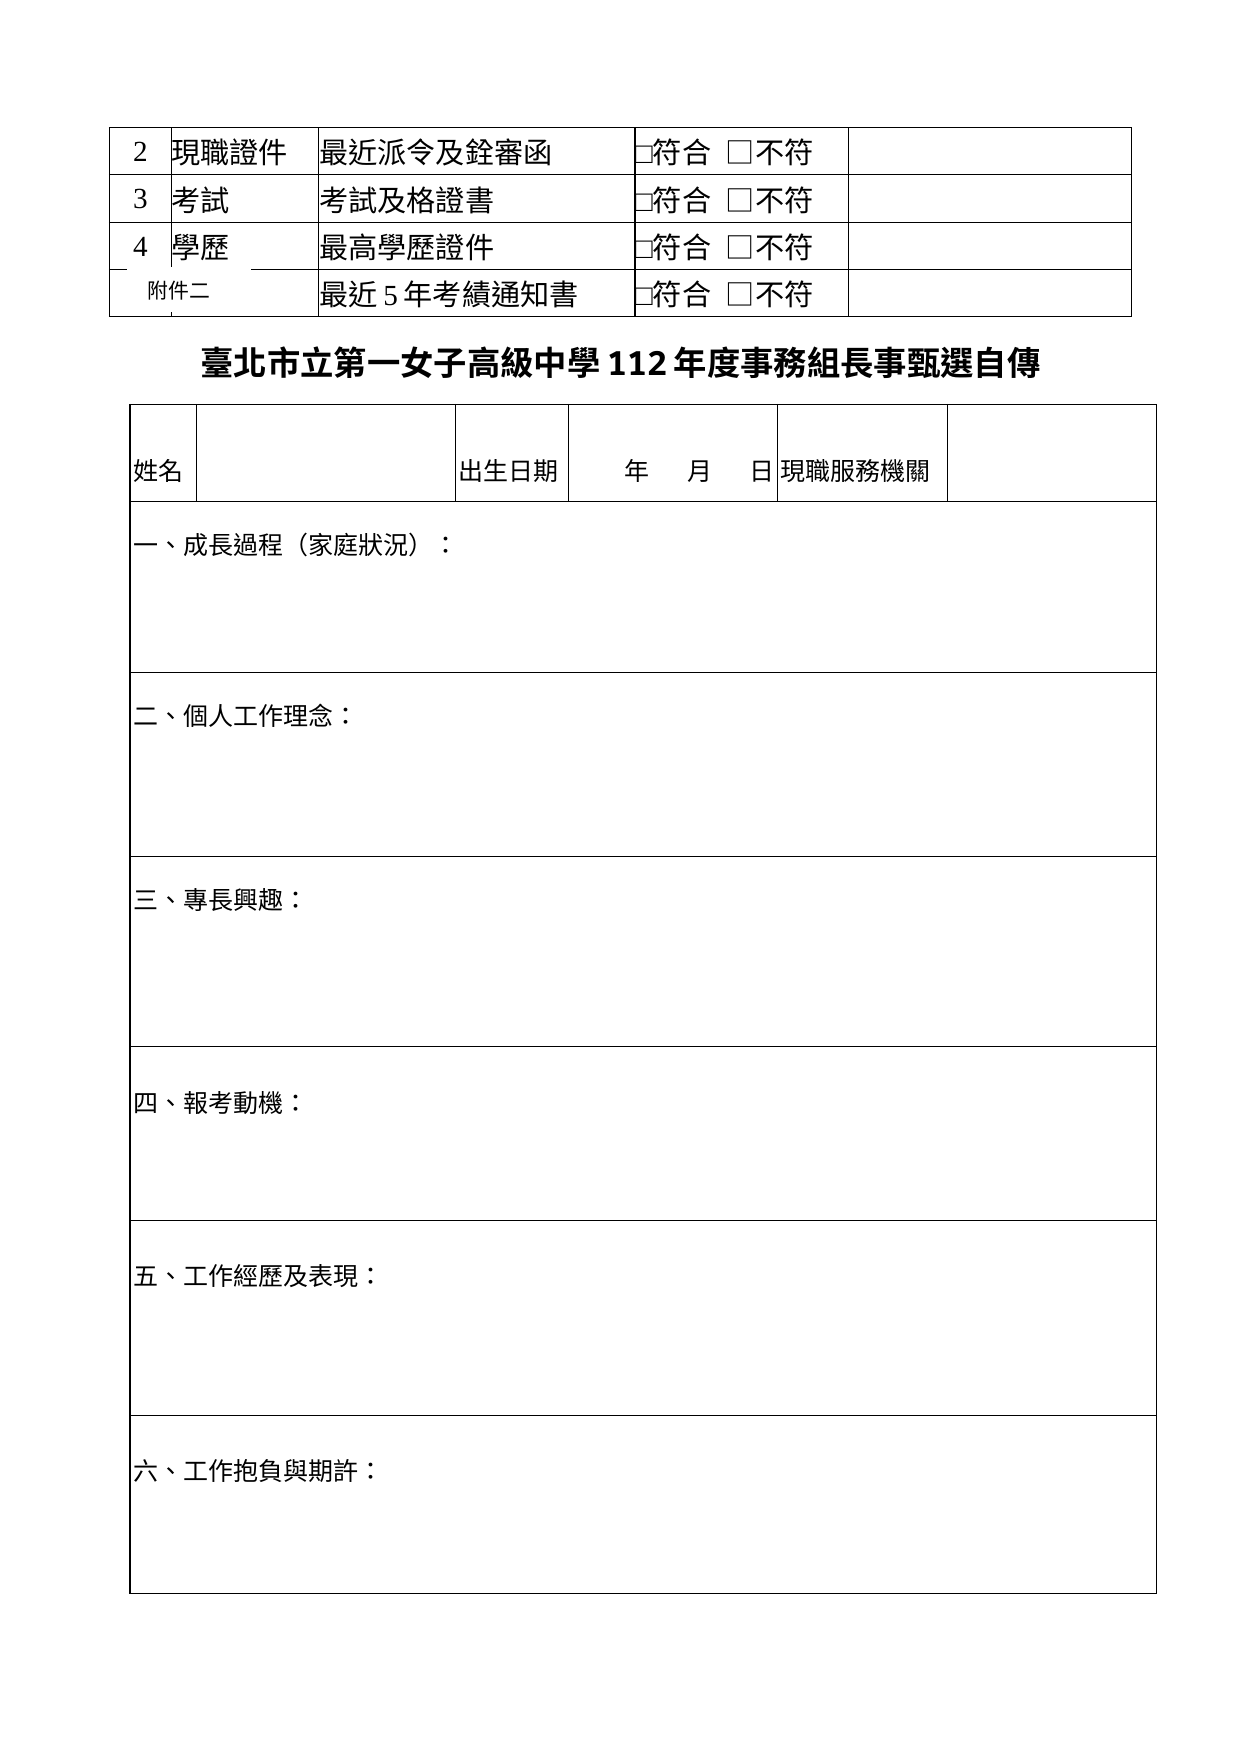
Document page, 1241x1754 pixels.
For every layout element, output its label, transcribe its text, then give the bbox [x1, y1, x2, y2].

table_cell 最近派令及銓審函 [319, 128, 634, 174]
table_cell □符合 □不符 [636, 270, 848, 316]
table_cell 六、工作抱負與期許： [131, 1416, 1156, 1593]
table_cell □符合 □不符 [636, 128, 848, 174]
table_cell 現職證件 [172, 128, 318, 174]
table_header 姓名 [131, 405, 196, 501]
table_header [197, 405, 455, 501]
table_cell 最高學歷證件 [319, 223, 634, 269]
table_header 年 月 日 [569, 405, 777, 501]
text 附件二 [142, 274, 236, 304]
table_cell 四、報考動機： [131, 1047, 1156, 1219]
table_cell 三、專長興趣： [131, 857, 1156, 1046]
table_cell 3 [110, 175, 171, 222]
table_cell 考試 [172, 175, 318, 222]
text 臺北市立第一女子高級中學112年度事務組長事甄選自傳 [130, 336, 1110, 385]
table_cell [849, 175, 1131, 222]
table_cell [849, 270, 1131, 316]
table_cell [849, 128, 1131, 174]
table_header 出生日期 [456, 405, 568, 501]
table_cell 考績 [172, 270, 318, 316]
table_header 現職服務機關 [778, 405, 947, 501]
table_cell 考試及格證書 [319, 175, 634, 222]
table_cell 學歷 [172, 223, 318, 269]
table_cell 一、成長過程（家庭狀況）： [131, 502, 1156, 672]
table_header [948, 405, 1156, 501]
table_cell [849, 223, 1131, 269]
text [127, 267, 251, 312]
table_cell 4 [110, 223, 171, 269]
table_cell 2 [110, 128, 171, 174]
table_cell □符合 □不符 [636, 175, 848, 222]
table_cell □符合 □不符 [636, 223, 848, 269]
table_cell 二、個人工作理念： [131, 673, 1156, 856]
table_cell 5 [110, 270, 171, 316]
table_cell 五、工作經歷及表現： [131, 1221, 1156, 1415]
table_cell 最近5年考績通知書 [319, 270, 634, 316]
